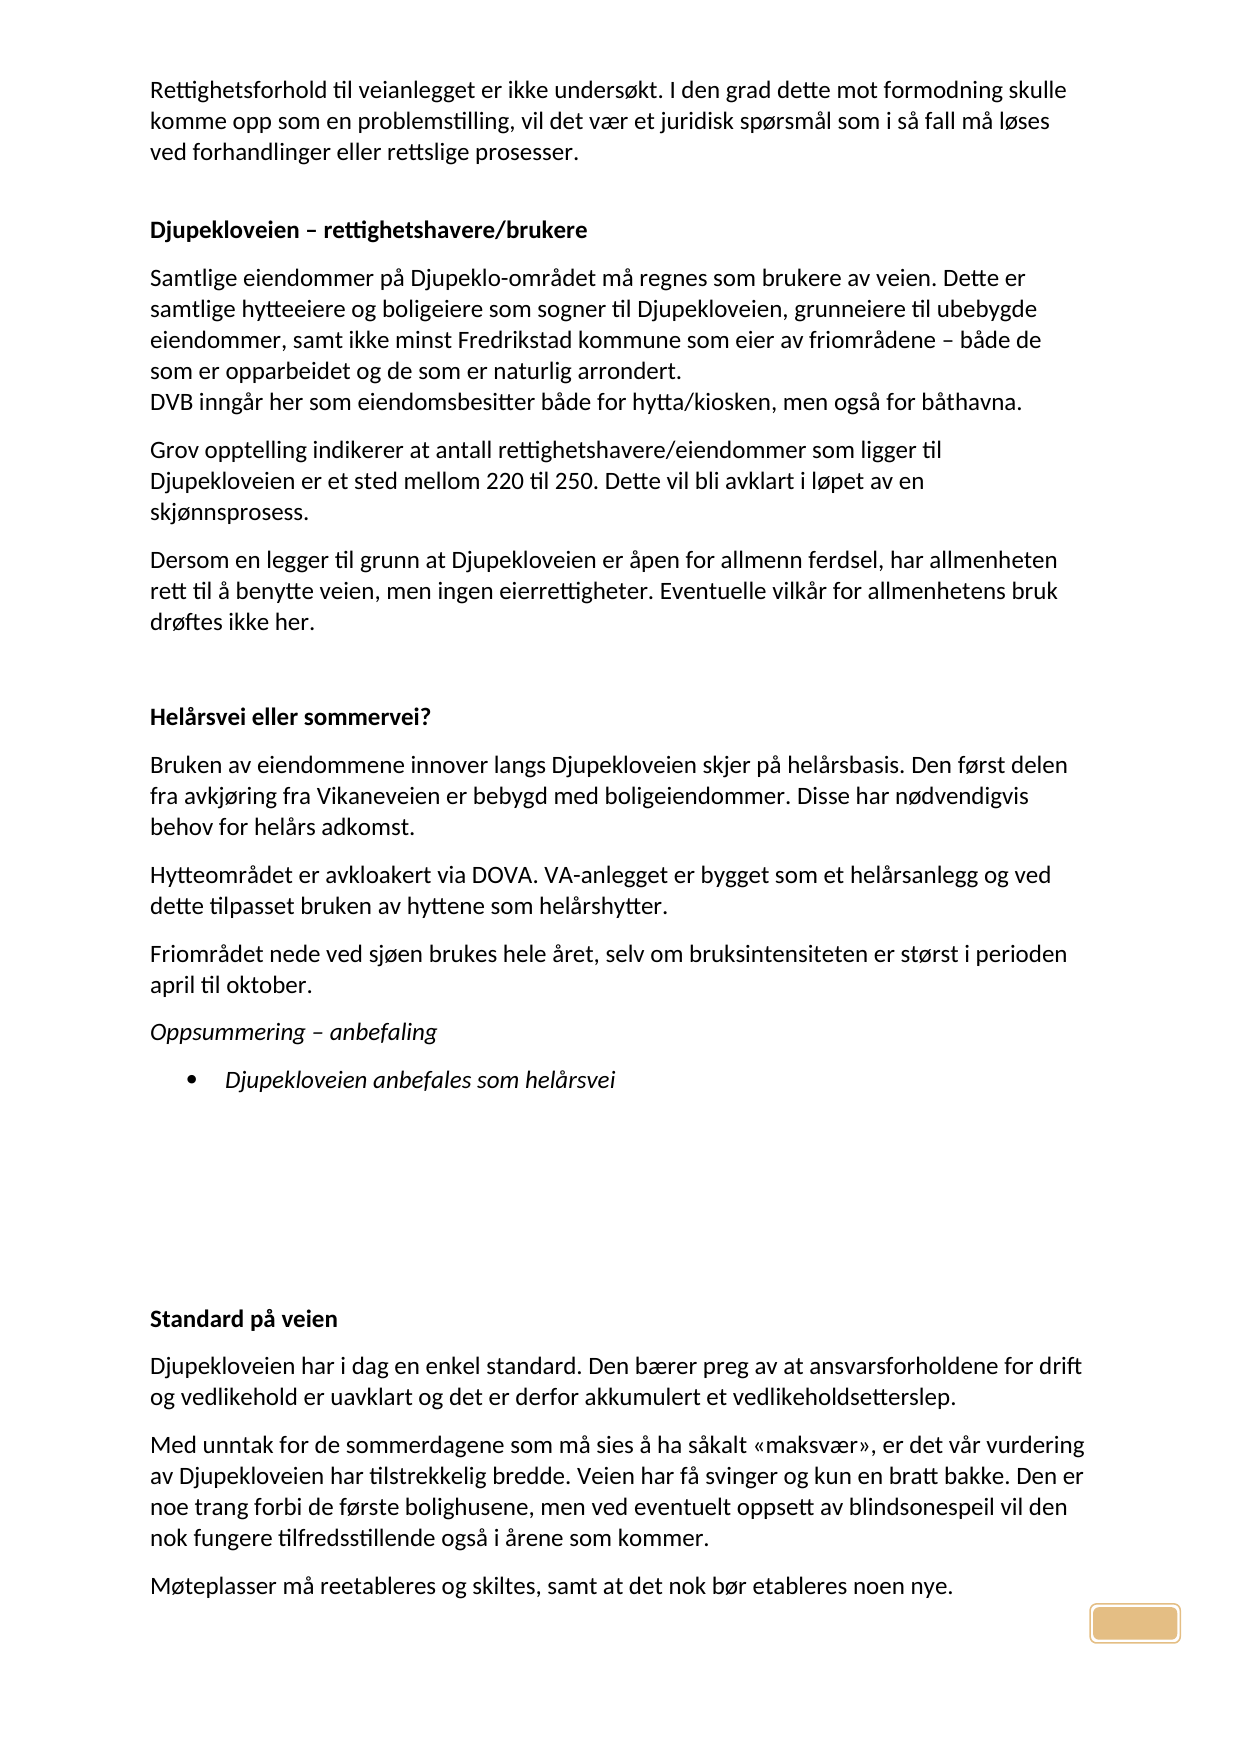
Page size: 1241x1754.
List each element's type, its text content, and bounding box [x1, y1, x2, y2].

text Møteplasser må reetableres og skiltes, samt at det nok bør etableres noen nye. [150, 1570, 1090, 1601]
text Friområdet nede ved sjøen brukes hele året, selv om bruksintensiteten er størst i perioden april til oktober. [150, 938, 1090, 999]
text Oppsummering – anbefaling [150, 1016, 1090, 1047]
text Rettighetsforhold til veianlegget er ikke undersøkt. I den grad dette mot formodning skulle komme opp som en problemstilling, vil det vær et juridisk spørsmål som i så fall må løses ved forhandlinger eller rettslige prosesser. [150, 74, 1090, 166]
text Djupekloveien har i dag en enkel standard. Den bærer preg av at ansvarsforholdene for drift og vedlikehold er uavklart og det er derfor akkumulert et vedlikeholdsetterslep. [150, 1350, 1090, 1412]
text Hytteområdet er avkloakert via DOVA. VA-anlegget er bygget som et helårsanlegg og ved dette tilpasset bruken av hyttene som helårshytter. [150, 859, 1090, 921]
text Dersom en legger til grunn at Djupekloveien er åpen for allmenn ferdsel, har allmenheten rett til å benytte veien, men ingen eierrettigheter. Eventuelle vilkår for allmenhetens bruk drøftes ikke her. [150, 544, 1090, 637]
text Med unntak for de sommerdagene som må sies å ha såkalt «maksvær», er det vår vurdering av Djupekloveien har tilstrekkelig bredde. Veien har få svinger og kun en bratt bakke. Den er noe trang forbi de første bolighusene, men ved eventuelt oppsett av blindsonespeil vil den nok fungere tilfredsstillende også i årene som kommer. [150, 1429, 1090, 1553]
text Samtlige eiendommer på Djupeklo-området må regnes som brukere av veien. Dette er samtlige hytteeiere og boligeiere som sogner til Djupekloveien, grunneiere til ubebygde eiendommer, samt ikke minst Fredrikstad kommune som eier av friområdene – både de som er opparbeidet og de som er naturlig arrondert. DVB inngår her som eiendomsbesitter både for hytta/kiosken, men også for båthavna. [150, 262, 1090, 417]
text Bruken av eiendommene innover langs Djupekloveien skjer på helårsbasis. Den først delen fra avkjøring fra Vikaneveien er bebygd med boligeiendommer. Disse har nødvendigvis behov for helårs adkomst. [150, 749, 1090, 842]
text Djupekloveien – rettighetshavere/brukere [150, 183, 1090, 245]
text Grov opptelling indikerer at antall rettighetshavere/eiendommer som ligger til Djupekloveien er et sted mellom 220 til 250. Dette vil bli avklart i løpet av en skjønnsprosess. [150, 434, 1090, 527]
list Djupekloveien anbefales som helårsvei [187, 1064, 1090, 1095]
text Standard på veien [150, 1303, 1090, 1333]
text Helårsvei eller sommervei? [150, 701, 1090, 732]
